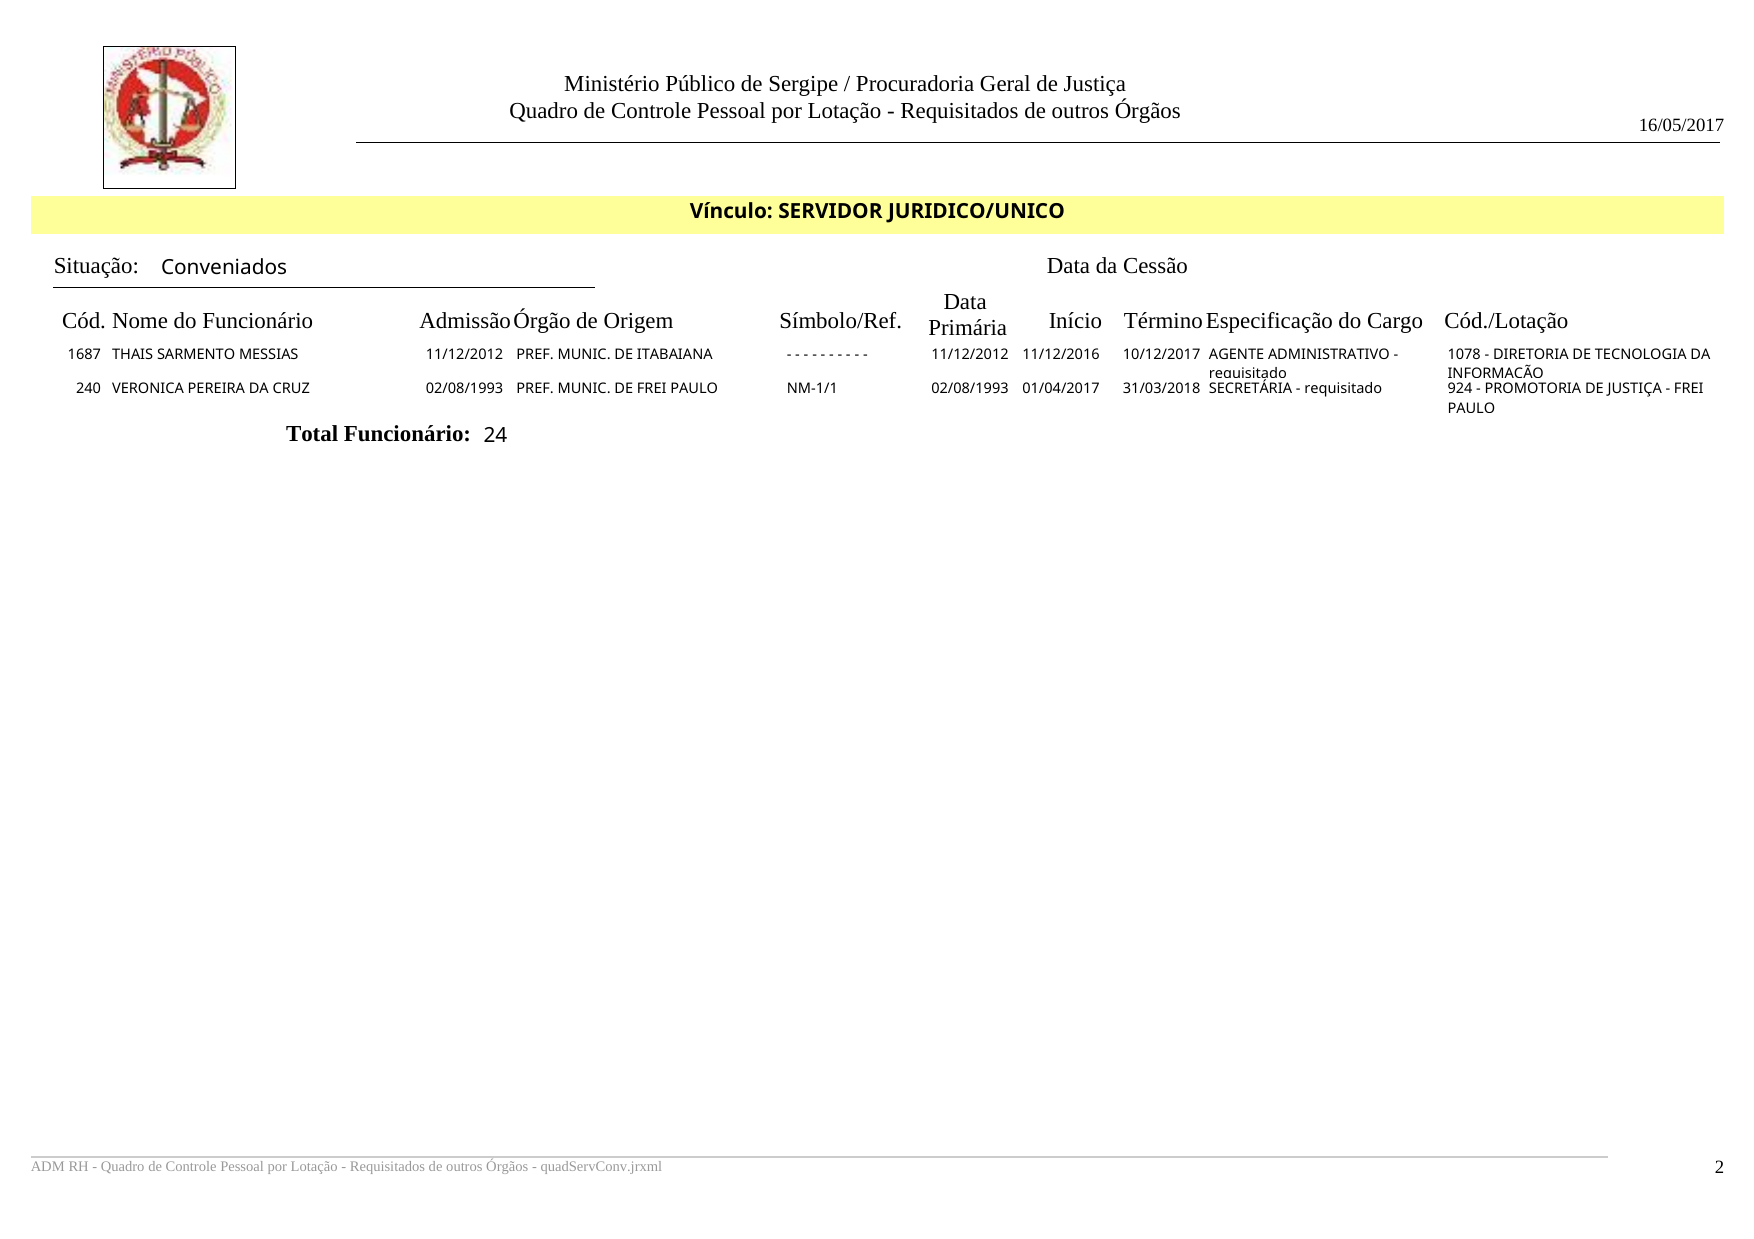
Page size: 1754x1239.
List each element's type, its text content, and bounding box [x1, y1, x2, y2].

table_cell [1724, 400, 1753, 412]
table_cell 2 [1608, 1156, 1724, 1183]
table_cell Conveniados [161, 252, 567, 285]
table_cell Cód. [34, 308, 106, 340]
table_cell Data da Cessão [1037, 252, 1198, 285]
table_cell Admissão [411, 308, 511, 340]
table_cell Vínculo: SERVIDOR JURIDICO/UNICO [31, 196, 1724, 234]
table_cell [0, 46, 103, 70]
table_cell Nome do Funcionário [112, 308, 359, 340]
table_cell [503, 344, 516, 366]
table_cell [1724, 1156, 1753, 1183]
table_cell 11/12/2012 [920, 344, 1008, 366]
table_cell 02/08/1993 [920, 378, 1008, 400]
table_cell PREF. MUNIC. DE FREI PAULO [516, 378, 779, 400]
table_cell 11/12/2012 [424, 344, 503, 366]
table_cell [1100, 378, 1105, 400]
table_cell 10/12/2017 [1105, 344, 1200, 366]
table_cell [0, 1156, 31, 1183]
table_cell [1724, 366, 1753, 378]
table_cell [1724, 196, 1753, 234]
table_header [0, 0, 1753, 46]
table_cell [0, 114, 103, 141]
table_cell [1724, 114, 1753, 141]
table_cell [1198, 252, 1753, 285]
table_cell ADM RH - Quadro de Controle Pessoal por Lotação - Requisitados de outros Órgãos - quadServConv.jrxml [31, 1158, 1608, 1183]
table_cell [300, 114, 339, 141]
table_cell Data Primária [914, 288, 1016, 340]
table_cell [1351, 70, 1753, 114]
table_cell [911, 344, 920, 366]
table_cell Especificação do Cargo [1206, 308, 1441, 340]
table_cell [0, 344, 24, 366]
table_cell [1102, 308, 1107, 340]
table_cell Órgão de Origem [513, 308, 713, 340]
table_cell [1589, 308, 1753, 340]
table_cell [106, 308, 112, 340]
table_cell 01/04/2017 [1016, 378, 1099, 400]
table_cell [503, 378, 516, 400]
table_cell [779, 378, 787, 400]
table_cell [713, 308, 779, 340]
table_cell [779, 344, 787, 366]
table_cell [1100, 344, 1105, 366]
table_cell - - - - - - - - - - [787, 344, 911, 366]
table_cell 02/08/1993 [424, 378, 503, 400]
table_cell [0, 188, 1753, 196]
table_cell [300, 144, 1753, 187]
table_cell [0, 308, 33, 340]
table_cell THAIS SARMENTO MESSIAS [112, 344, 424, 366]
table_cell PREF. MUNIC. DE ITABAIANA [516, 344, 779, 366]
table_cell 240 [24, 378, 101, 400]
table_cell [0, 458, 1753, 1156]
table_cell 24 [483, 420, 690, 457]
table_cell Símbolo/Ref. [779, 308, 911, 340]
table_cell AGENTE ADMINISTRATIVO - requisitado [1209, 344, 1444, 378]
table_cell [0, 400, 1447, 412]
table_cell [1200, 344, 1209, 366]
table_cell 1078 - DIRETORIA DE TECNOLOGIA DA INFORMAÇÃO [1447, 344, 1724, 378]
table_cell 11/12/2016 [1016, 344, 1099, 366]
table_cell VERONICA PEREIRA DA CRUZ [112, 378, 424, 400]
table_cell [153, 252, 161, 285]
table_cell [0, 252, 53, 285]
table_cell [0, 413, 1753, 420]
table_cell 1687 [24, 344, 101, 366]
table_cell [360, 308, 411, 340]
table_cell [690, 420, 1753, 457]
table_cell NM-1/1 [787, 378, 911, 400]
table_cell Ministério Público de Sergipe / Procuradoria Geral de Justiça Quadro de Controle Pessoal por Lotação - Requisitados de outros Órgãos [340, 70, 1351, 141]
table_cell [911, 378, 920, 400]
table_cell SECRETÁRIA - requisitado [1209, 378, 1444, 400]
table_cell [1008, 378, 1016, 400]
table_cell Término [1108, 308, 1202, 340]
table_cell [567, 252, 1037, 285]
table_cell [0, 366, 1209, 378]
table_cell 16/05/2017 [1513, 114, 1724, 141]
table_cell [1351, 114, 1513, 141]
table_cell [0, 70, 103, 114]
table_cell Início [1034, 308, 1102, 340]
table_cell [0, 144, 103, 187]
table_cell [1008, 344, 1016, 366]
table_cell [1724, 344, 1753, 366]
table_cell [300, 70, 339, 114]
table_cell Cód./Lotação [1444, 308, 1589, 340]
table_cell [101, 344, 112, 366]
table_cell [0, 420, 217, 457]
table_cell [471, 420, 483, 457]
table_cell Total Funcionário: [217, 420, 471, 457]
table_cell [1724, 378, 1753, 400]
table_cell 924 - PROMOTORIA DE JUSTIÇA - FREI PAULO [1447, 378, 1724, 412]
table_cell [1016, 308, 1034, 340]
table_cell [1016, 289, 1753, 307]
table_cell [300, 46, 1753, 70]
table_cell [0, 196, 31, 234]
table_cell [0, 289, 913, 307]
table_cell [236, 46, 300, 187]
table_cell [1200, 378, 1209, 400]
table_cell [0, 234, 1753, 252]
table_cell Situação: [54, 252, 153, 285]
table_cell [101, 378, 112, 400]
table_cell 31/03/2018 [1105, 378, 1200, 400]
table_cell [0, 378, 24, 400]
